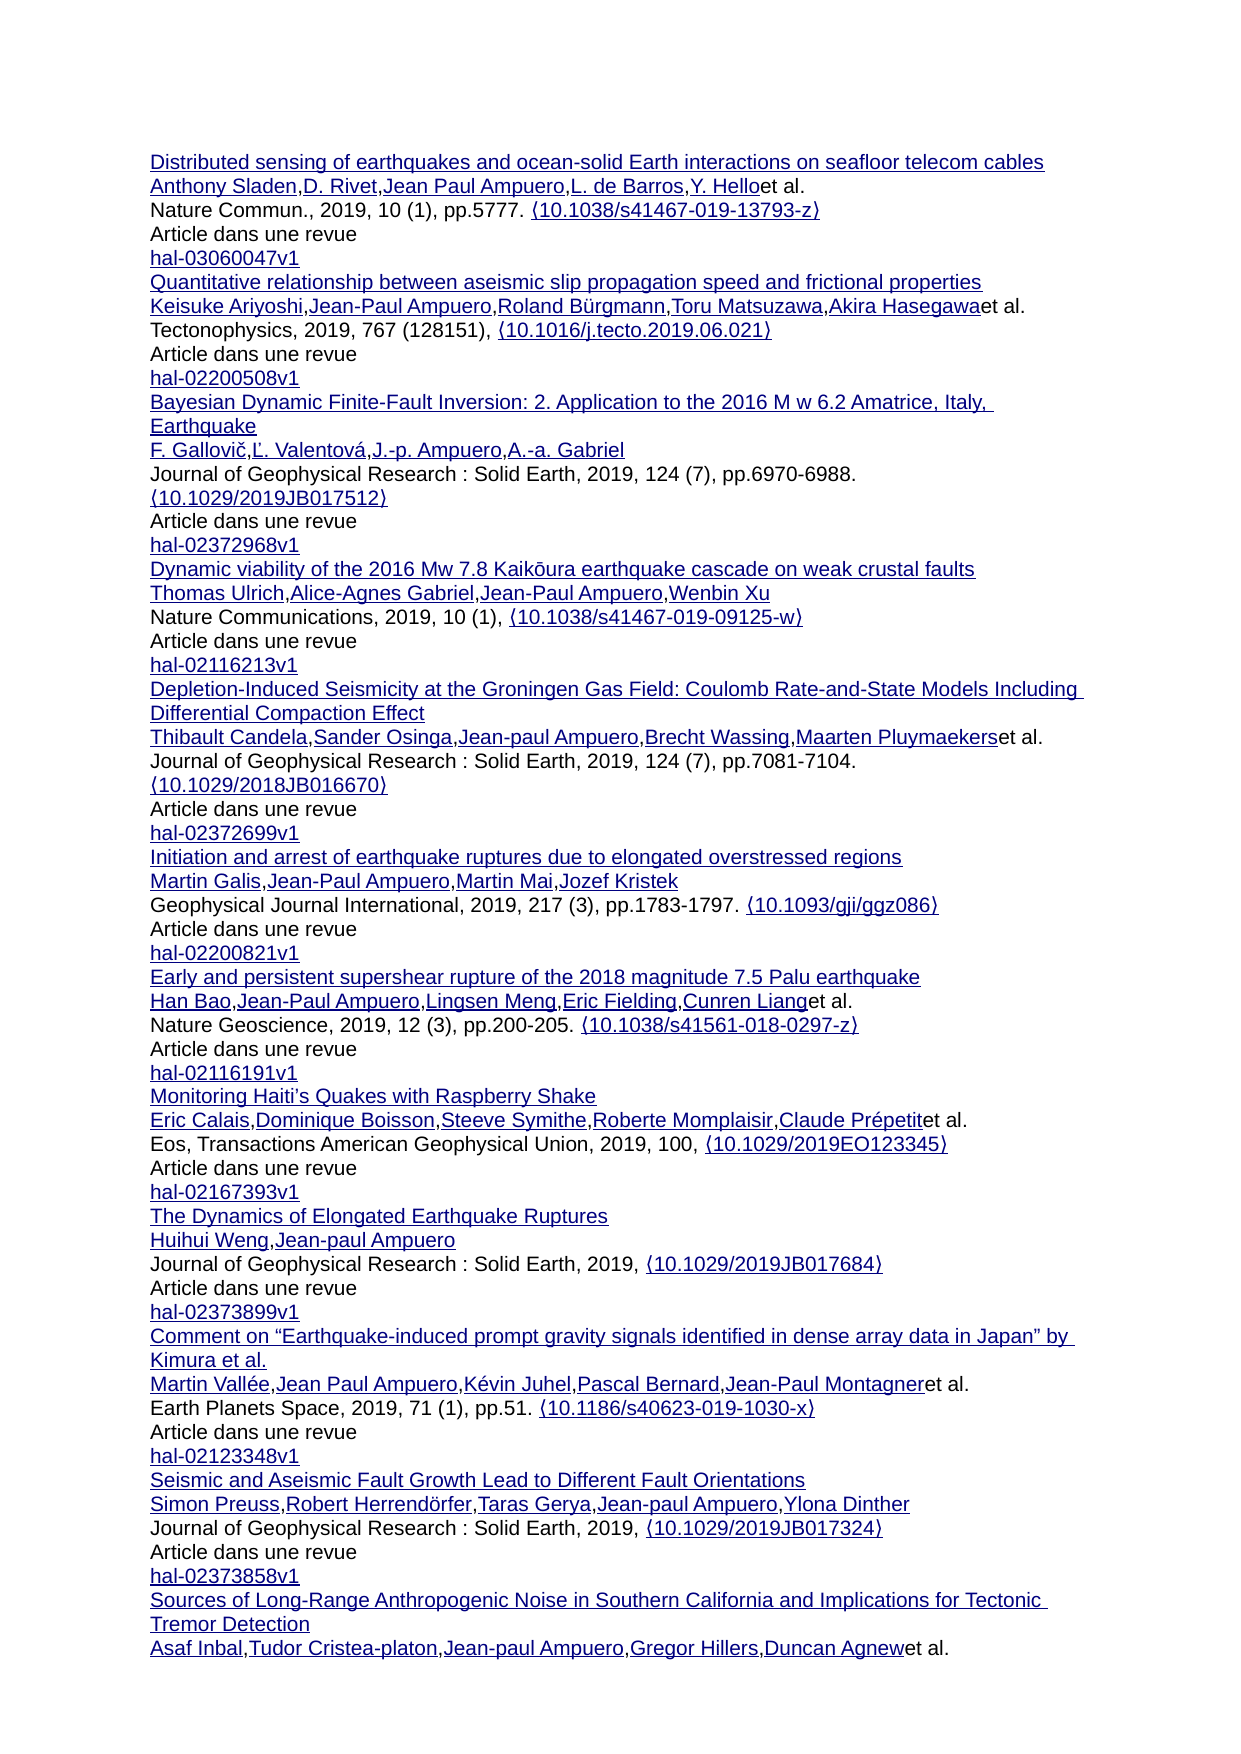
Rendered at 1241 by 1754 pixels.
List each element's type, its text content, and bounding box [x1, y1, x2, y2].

table_cell Initiation and arrest of earthquake ruptures due to elongated overstressed regions Martin Galis,Jean-Paul Ampuero,Martin Mai,Jozef Kristek Geophysical Journal International, 2019, 217 (3), pp.1783-1797. ⟨10.1093/gji/ggz086⟩ Article dans une revue hal-02200821v1 [150, 845, 1090, 964]
table_cell Bayesian Dynamic Finite‐Fault Inversion: 2. Application to the 2016 M w 6.2 Amatrice, Italy, Earthquake F. Gallovič,Ľ. Valentová,J.‐p. Ampuero,A.‐a. Gabriel Journal of Geophysical Research : Solid Earth, 2019, 124 (7), pp.6970-6988. ⟨10.1029/2019JB017512⟩ Article dans une revue hal-02372968v1 [150, 390, 1090, 557]
table_cell Dynamic viability of the 2016 Mw 7.8 Kaikōura earthquake cascade on weak crustal faults Thomas Ulrich,Alice-Agnes Gabriel,Jean-Paul Ampuero,Wenbin Xu Nature Communications, 2019, 10 (1), ⟨10.1038/s41467-019-09125-w⟩ Article dans une revue hal-02116213v1 [150, 557, 1090, 677]
table_cell Sources of Long‐Range Anthropogenic Noise in Southern California and Implications for Tectonic Tremor Detection Asaf Inbal,Tudor Cristea‐platon,Jean‐paul Ampuero,Gregor Hillers,Duncan Agnewet al. [150, 1588, 1090, 1659]
table_cell Quantitative relationship between aseismic slip propagation speed and frictional properties Keisuke Ariyoshi,Jean-Paul Ampuero,Roland Bürgmann,Toru Matsuzawa,Akira Hasegawaet al. Tectonophysics, 2019, 767 (128151), ⟨10.1016/j.tecto.2019.06.021⟩ Article dans une revue hal-02200508v1 [150, 270, 1090, 389]
table_cell Seismic and Aseismic Fault Growth Lead to Different Fault Orientations Simon Preuss,Robert Herrendörfer,Taras Gerya,Jean‐paul Ampuero,Ylona Dinther Journal of Geophysical Research : Solid Earth, 2019, ⟨10.1029/2019JB017324⟩ Article dans une revue hal-02373858v1 [150, 1468, 1090, 1587]
table_cell Depletion‐Induced Seismicity at the Groningen Gas Field: Coulomb Rate‐and‐State Models Including Differential Compaction Effect Thibault Candela,Sander Osinga,Jean‐paul Ampuero,Brecht Wassing,Maarten Pluymaekerset al. Journal of Geophysical Research : Solid Earth, 2019, 124 (7), pp.7081-7104. ⟨10.1029/2018JB016670⟩ Article dans une revue hal-02372699v1 [150, 677, 1090, 845]
table_cell Distributed sensing of earthquakes and ocean-solid Earth interactions on seafloor telecom cables Anthony Sladen,D. Rivet,Jean Paul Ampuero,L. de Barros,Y. Helloet al. Nature Commun., 2019, 10 (1), pp.5777. ⟨10.1038/s41467-019-13793-z⟩ Article dans une revue hal-03060047v1 [150, 150, 1090, 270]
table_cell The Dynamics of Elongated Earthquake Ruptures Huihui Weng,Jean‐paul Ampuero Journal of Geophysical Research : Solid Earth, 2019, ⟨10.1029/2019JB017684⟩ Article dans une revue hal-02373899v1 [150, 1204, 1090, 1324]
table_cell Early and persistent supershear rupture of the 2018 magnitude 7.5 Palu earthquake Han Bao,Jean-Paul Ampuero,Lingsen Meng,Eric Fielding,Cunren Lianget al. Nature Geoscience, 2019, 12 (3), pp.200-205. ⟨10.1038/s41561-018-0297-z⟩ Article dans une revue hal-02116191v1 [150, 965, 1090, 1084]
table_cell Monitoring Haiti’s Quakes with Raspberry Shake Eric Calais,Dominique Boisson,Steeve Symithe,Roberte Momplaisir,Claude Prépetitet al. Eos, Transactions American Geophysical Union, 2019, 100, ⟨10.1029/2019EO123345⟩ Article dans une revue hal-02167393v1 [150, 1084, 1090, 1204]
table_cell Comment on “Earthquake-induced prompt gravity signals identified in dense array data in Japan” by Kimura et al. Martin Vallée,Jean Paul Ampuero,Kévin Juhel,Pascal Bernard,Jean-Paul Montagneret al. Earth Planets Space, 2019, 71 (1), pp.51. ⟨10.1186/s40623-019-1030-x⟩ Article dans une revue hal-02123348v1 [150, 1324, 1090, 1468]
